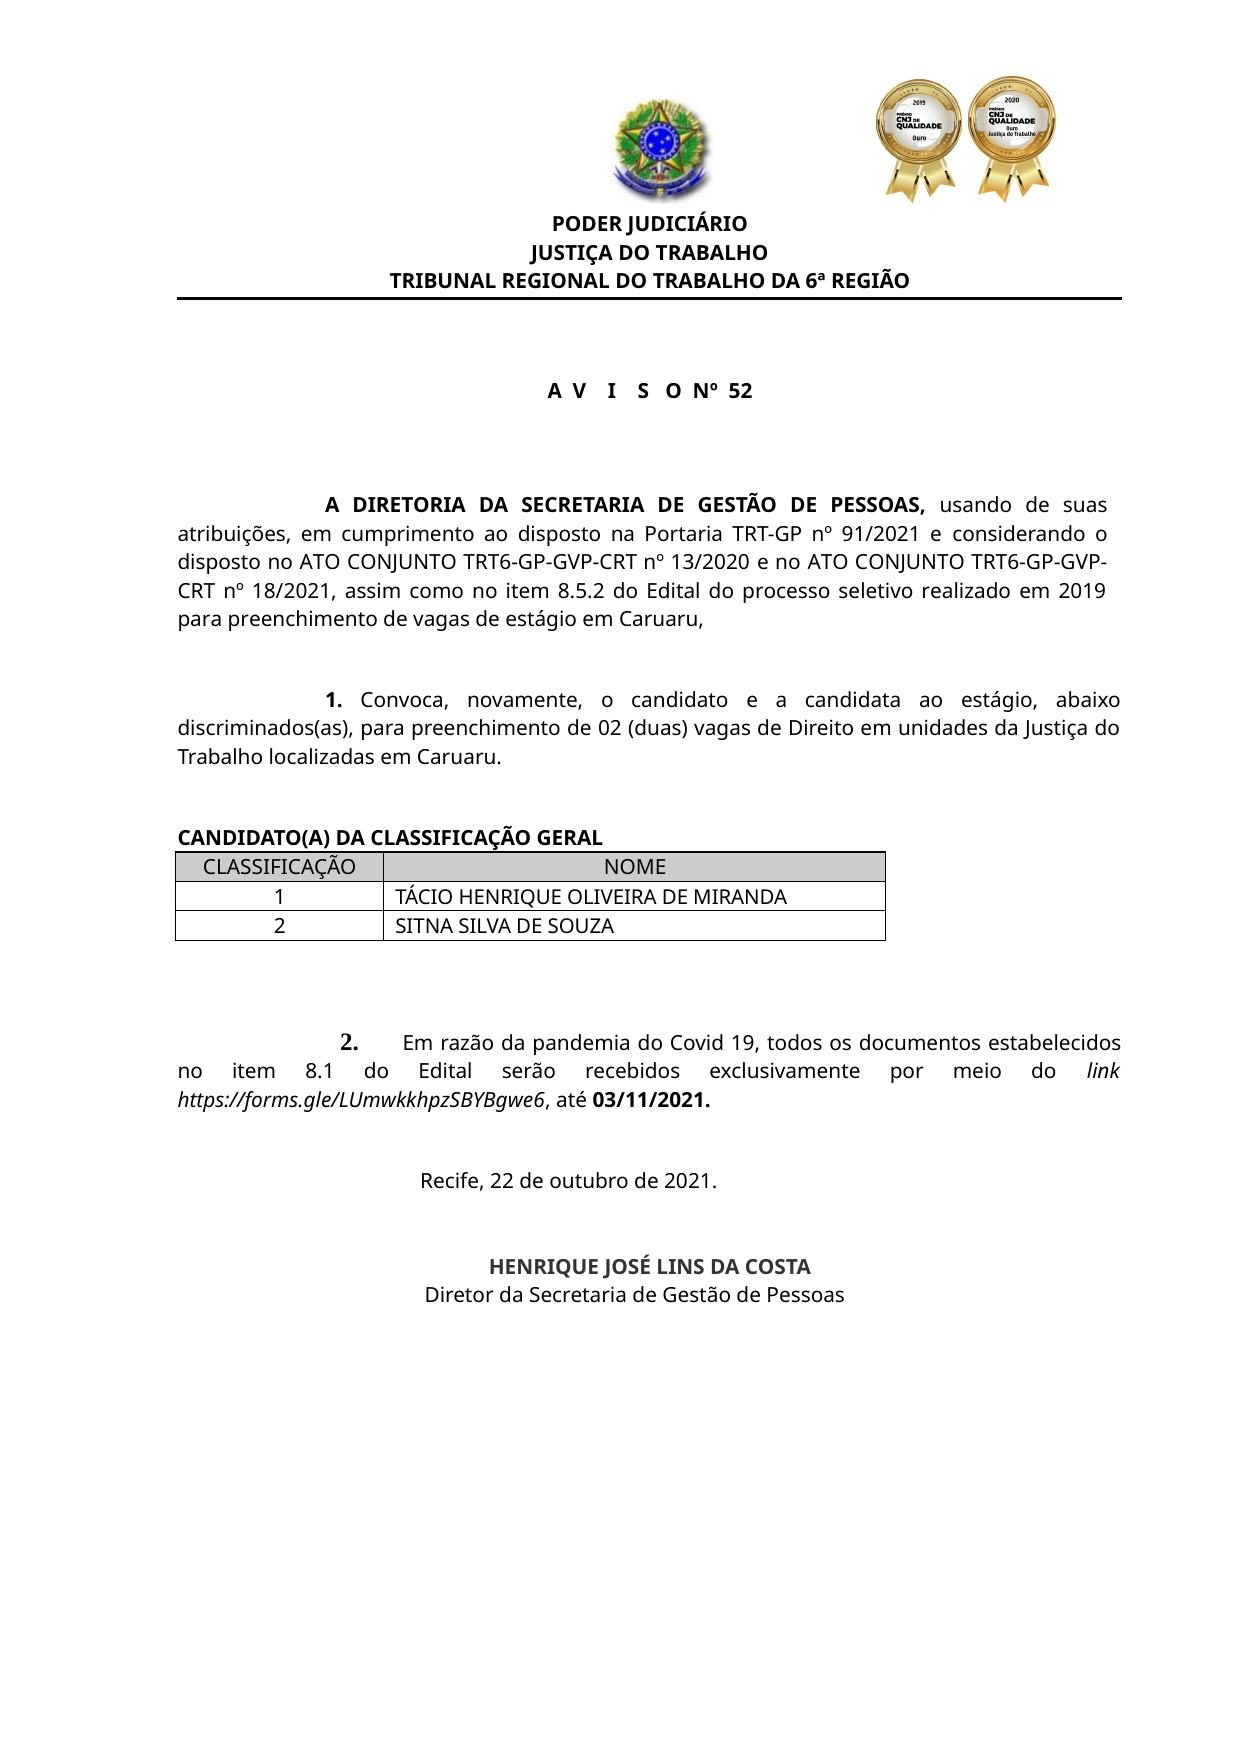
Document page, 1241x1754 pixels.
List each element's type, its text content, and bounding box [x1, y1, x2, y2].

table_cell 1 [176, 882, 383, 910]
text A DIRETORIA DA SECRETARIA DE GESTÃO DE PESSOAS, usando de suas atribuições, em cumprimento ao disposto na Portaria TRT-GP nº 91/2021 e considerando o disposto no ATO CONJUNTO TRT6-GP-GVP-CRT nº 13/2020 e no ATO CONJUNTO TRT6-GP-GVP-CRT nº 18/2021, assim como no item 8.5.2 do Edital do processo seletivo realizado em 2019 para preenchimento de vagas de estágio em Caruaru, [177, 490, 1108, 633]
list Em razão da pandemia do Covid 19, todos os documentos estabelecidos no item 8.1 do Edital serão recebidos exclusivamente por meio do link https://forms.gle/LUmwkkhpzSBYBgwe6, até 03/11/2021. [177, 1027, 1122, 1113]
table_header CLASSIFICAÇÃO [176, 853, 383, 881]
picture [610, 99, 713, 204]
table_cell SITNA SILVA DE SOUZA [384, 911, 885, 940]
picture [875, 78, 963, 204]
text 1. Convoca, novamente, o candidato e a candidata ao estágio, abaixo discriminados(as), para preenchimento de 02 (duas) vagas de Direito em unidades da Justiça do Trabalho localizadas em Caruaru. [177, 685, 1122, 770]
text CANDIDATO(A) DA CLASSIFICAÇÃO GERAL [177, 823, 1122, 851]
text Diretor da Secretaria de Gestão de Pessoas [177, 1280, 1122, 1309]
table_cell TÁCIO HENRIQUE OLIVEIRA DE MIRANDA [384, 882, 885, 910]
text HENRIQUE JOSÉ LINS DA COSTA [177, 1252, 1122, 1280]
table_cell 2 [176, 911, 383, 940]
table_header NOME [384, 853, 885, 881]
text Recife, 22 de outubro de 2021. [177, 1166, 1122, 1195]
picture [967, 75, 1057, 204]
text A V I S O Nº 52 [177, 377, 1122, 405]
